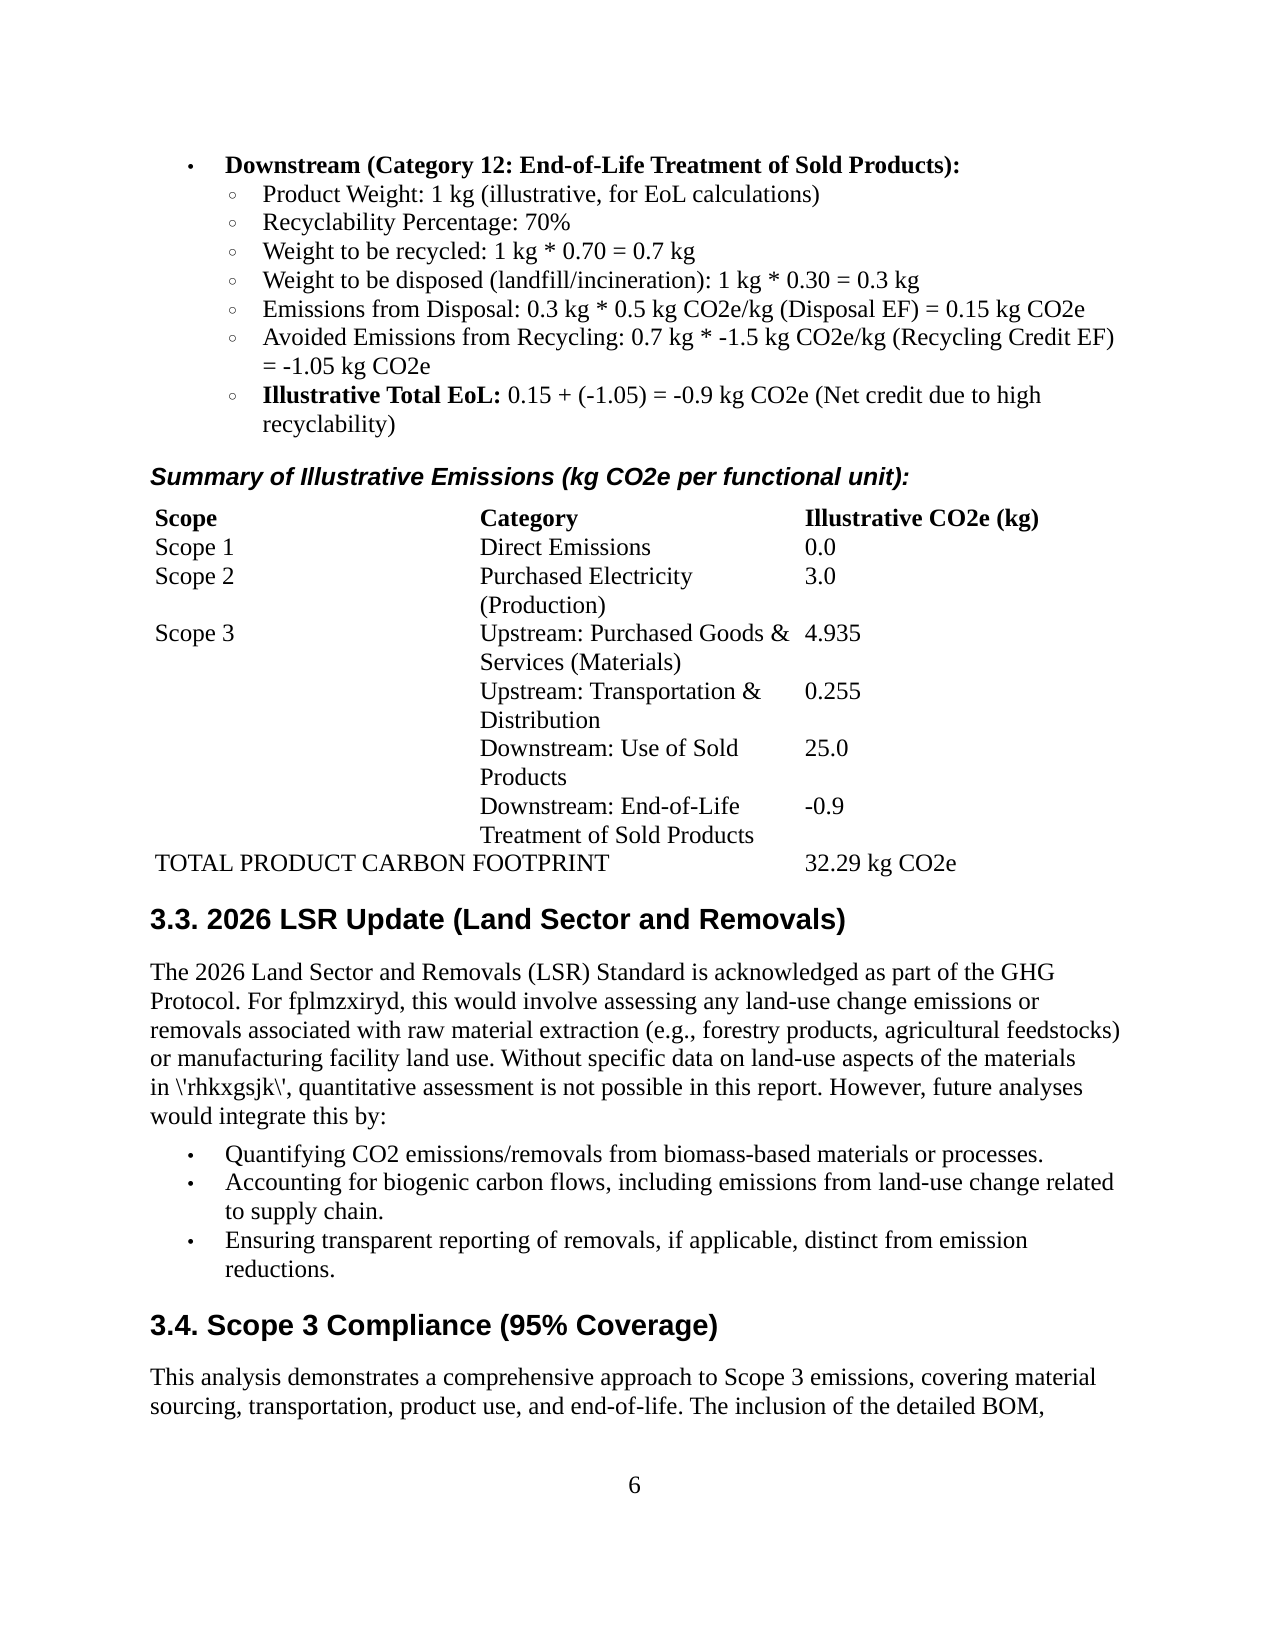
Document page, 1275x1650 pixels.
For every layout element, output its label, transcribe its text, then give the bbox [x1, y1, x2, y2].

table_cell 3.0 [800, 561, 1125, 618]
list Avoided Emissions from Recycling: 0.7 kg * -1.5 kg CO2e/kg (Recycling Credit EF) = -1.05 kg CO2e [225, 322, 1125, 380]
text This analysis demonstrates a comprehensive approach to Scope 3 emissions, covering material sourcing, transportation, product use, and end-of-life. The inclusion of the detailed BOM, [150, 1362, 1125, 1420]
subtitle Summary of Illustrative Emissions (kg CO2e per functional unit): [150, 462, 1125, 491]
table_cell 25.0 [800, 734, 1125, 791]
subtitle 3.4. Scope 3 Compliance (95% Coverage) [150, 1307, 1125, 1341]
table_header Illustrative CO2e (kg) [800, 504, 1125, 532]
table_cell Upstream: Transportation & Distribution [475, 676, 800, 733]
list Weight to be recycled: 1 kg * 0.70 = 0.7 kg [225, 236, 1125, 265]
table_cell Direct Emissions [475, 532, 800, 561]
table_cell 4.935 [800, 619, 1125, 676]
table_cell Scope 3 [150, 619, 475, 848]
table_header Category [475, 504, 800, 532]
subtitle 3.3. 2026 LSR Update (Land Sector and Removals) [150, 902, 1125, 936]
table_cell Upstream: Purchased Goods & Services (Materials) [475, 619, 800, 676]
list Recyclability Percentage: 70% [225, 207, 1125, 236]
list Downstream (Category 12: End-of-Life Treatment of Sold Products): [187, 150, 1125, 179]
table_cell 0.0 [800, 532, 1125, 561]
list Ensuring transparent reporting of removals, if applicable, distinct from emission reductions. [187, 1225, 1125, 1282]
table_cell 32.29 kg CO2e [800, 849, 1125, 877]
table_cell Purchased Electricity (Production) [475, 561, 800, 618]
table_cell 0.255 [800, 676, 1125, 733]
table_cell Scope 1 [150, 532, 475, 561]
list Quantifying CO2 emissions/removals from biomass-based materials or processes. [187, 1139, 1125, 1167]
table_cell Downstream: End-of-Life Treatment of Sold Products [475, 791, 800, 848]
table_header Scope [150, 504, 475, 532]
list Product Weight: 1 kg (illustrative, for EoL calculations) [225, 179, 1125, 207]
table_cell Downstream: Use of Sold Products [475, 734, 800, 791]
list Accounting for biogenic carbon flows, including emissions from land-use change related to supply chain. [187, 1167, 1125, 1225]
list Weight to be disposed (landfill/incineration): 1 kg * 0.30 = 0.3 kg [225, 265, 1125, 294]
text The 2026 Land Sector and Removals (LSR) Standard is acknowledged as part of the GHG Protocol. For fplmzxiryd, this would involve assessing any land-use change emissions or removals associated with raw material extraction (e.g., forestry products, agricultural feedstocks) or manufacturing facility land use. Without specific data on land-use aspects of the materials in \'rhkxgsjk\', quantitative assessment is not possible in this report. However, future analyses would integrate this by: [150, 957, 1125, 1130]
table_cell -0.9 [800, 791, 1125, 848]
list Emissions from Disposal: 0.3 kg * 0.5 kg CO2e/kg (Disposal EF) = 0.15 kg CO2e [225, 294, 1125, 322]
table_cell Scope 2 [150, 561, 475, 618]
table_cell TOTAL PRODUCT CARBON FOOTPRINT [150, 849, 800, 877]
list Illustrative Total EoL: 0.15 + (-1.05) = -0.9 kg CO2e (Net credit due to high recyclability) [225, 380, 1125, 437]
